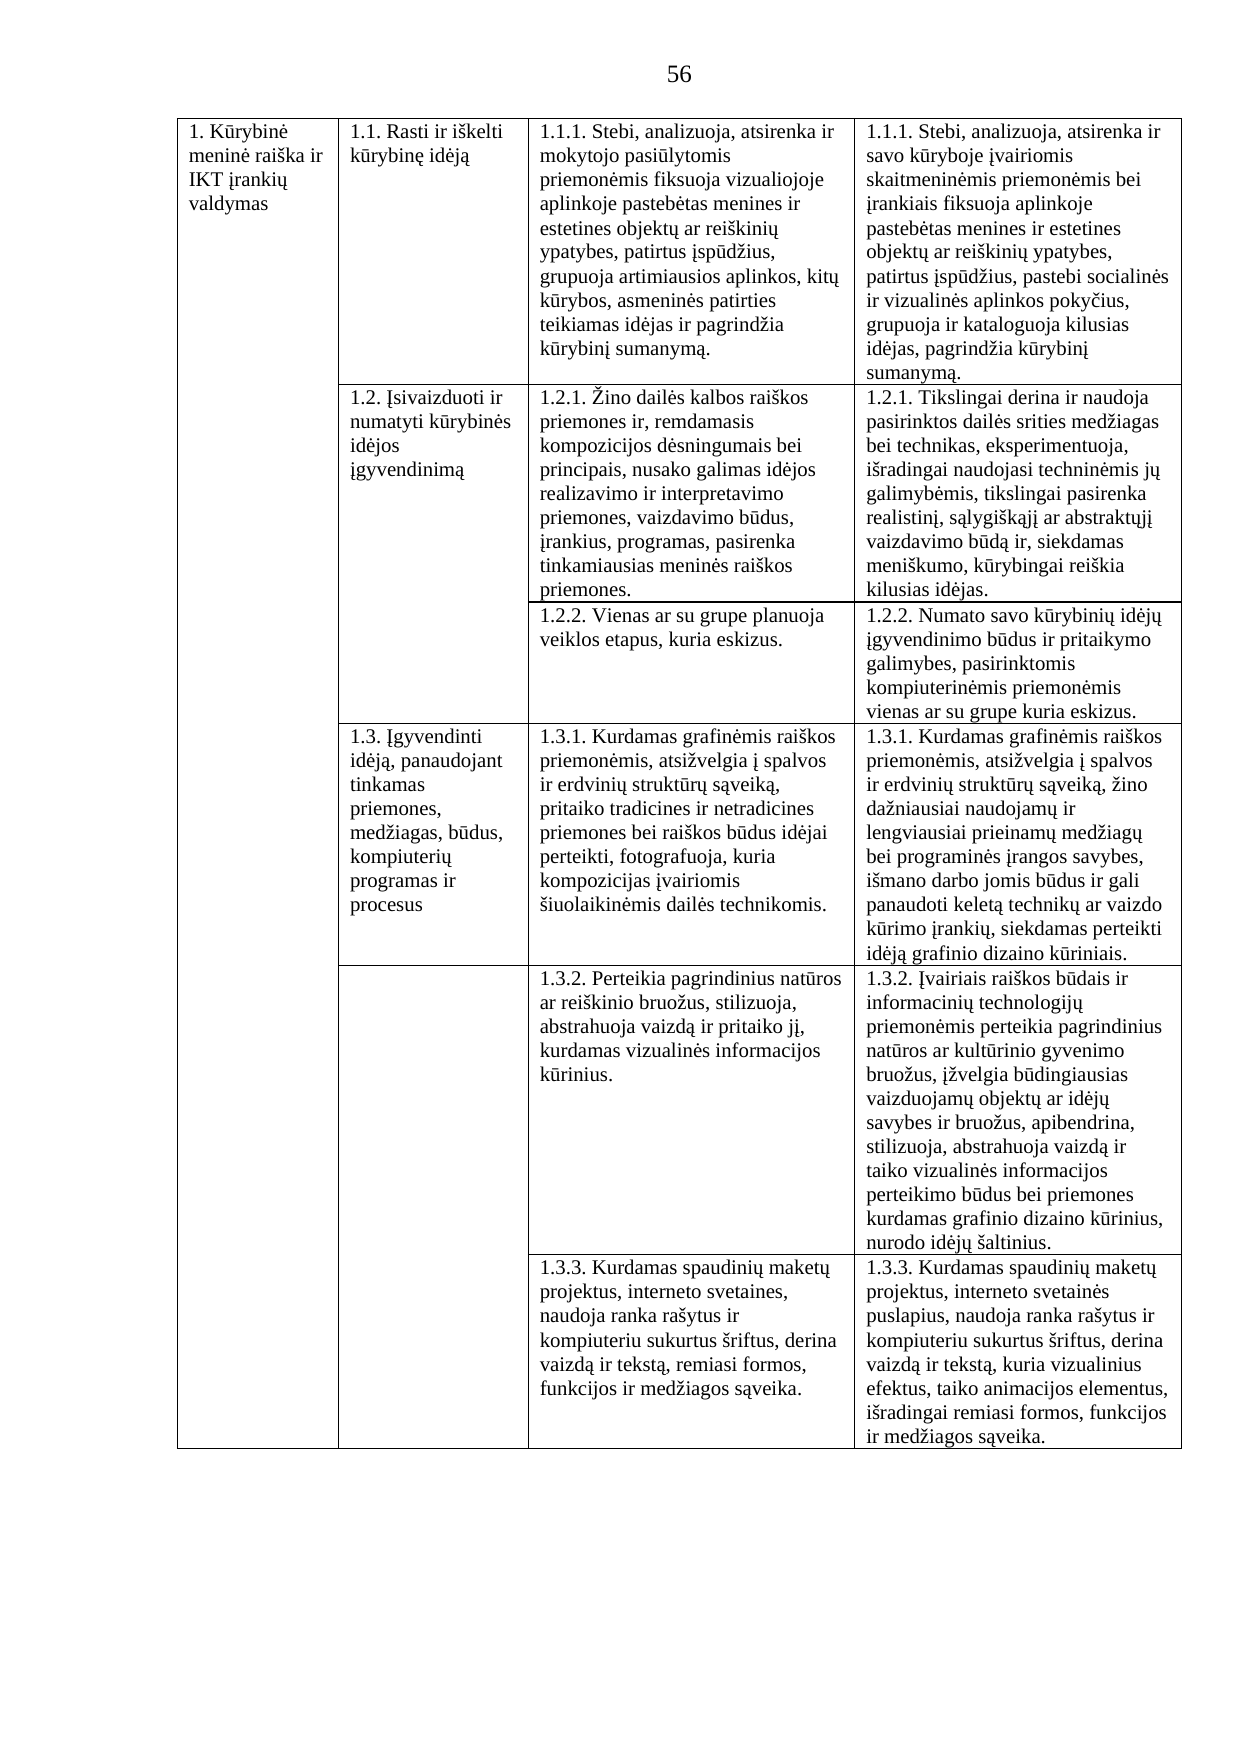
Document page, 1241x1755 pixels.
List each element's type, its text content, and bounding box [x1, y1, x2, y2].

table_cell 1.2.1. Žino dailės kalbos raiškos priemones ir, remdamasis kompozicijos dėsningumais bei principais, nusako galimas idėjos realizavimo ir interpretavimo priemones, vaizdavimo būdus, įrankius, programas, pasirenka tinkamiausias meninės raiškos priemones. [529, 385, 854, 601]
table_cell 1.1.1. Stebi, analizuoja, atsirenka ir savo kūryboje įvairiomis skaitmeninėmis priemonėmis bei įrankiais fiksuoja aplinkoje pastebėtas menines ir estetines objektų ar reiškinių ypatybes, patirtus įspūdžius, pastebi socialinės ir vizualinės aplinkos pokyčius, grupuoja ir kataloguoja kilusias idėjas, pagrindžia kūrybinį sumanymą. [855, 119, 1181, 384]
table_cell 1.3.2. Įvairiais raiškos būdais ir informacinių technologijų priemonėmis perteikia pagrindinius natūros ar kultūrinio gyvenimo bruožus, įžvelgia būdingiausias vaizduojamų objektų ar idėjų savybes ir bruožus, apibendrina, stilizuoja, abstrahuoja vaizdą ir taiko vizualinės informacijos perteikimo būdus bei priemones kurdamas grafinio dizaino kūrinius, nurodo idėjų šaltinius. [855, 966, 1181, 1254]
table_cell 1.2.2. Numato savo kūrybinių idėjų įgyvendinimo būdus ir pritaikymo galimybes, pasirinktomis kompiuterinėmis priemonėmis vienas ar su grupe kuria eskizus. [855, 603, 1181, 723]
table_cell 1.3.1. Kurdamas grafinėmis raiškos priemonėmis, atsižvelgia į spalvos ir erdvinių struktūrų sąveiką, pritaiko tradicines ir netradicines priemones bei raiškos būdus idėjai perteikti, fotografuoja, kuria kompozicijas įvairiomis šiuolaikinėmis dailės technikomis. [529, 724, 854, 964]
table_cell 1. Kūrybinė meninė raiška ir IKT įrankių valdymas [178, 119, 338, 1448]
table_cell 1.3. Įgyvendinti idėją, panaudojant tinkamas priemones, medžiagas, būdus, kompiuterių programas ir procesus [339, 724, 528, 964]
table_cell 1.3.3. Kurdamas spaudinių maketų projektus, interneto svetaines, naudoja ranka rašytus ir kompiuteriu sukurtus šriftus, derina vaizdą ir tekstą, remiasi formos, funkcijos ir medžiagos sąveika. [529, 1255, 854, 1448]
table_cell 1.2. Įsivaizduoti ir numatyti kūrybinės idėjos įgyvendinimą [339, 385, 528, 723]
table_cell [339, 966, 528, 1448]
table_cell 1.3.2. Perteikia pagrindinius natūros ar reiškinio bruožus, stilizuoja, abstrahuoja vaizdą ir pritaiko jį, kurdamas vizualinės informacijos kūrinius. [529, 966, 854, 1254]
table_cell 1.3.3. Kurdamas spaudinių maketų projektus, interneto svetainės puslapius, naudoja ranka rašytus ir kompiuteriu sukurtus šriftus, derina vaizdą ir tekstą, kuria vizualinius efektus, taiko animacijos elementus, išradingai remiasi formos, funkcijos ir medžiagos sąveika. [855, 1255, 1181, 1448]
table_cell 1.2.2. Vienas ar su grupe planuoja veiklos etapus, kuria eskizus. [529, 603, 854, 723]
table_cell 1.2.1. Tikslingai derina ir naudoja pasirinktos dailės srities medžiagas bei technikas, eksperimentuoja, išradingai naudojasi techninėmis jų galimybėmis, tikslingai pasirenka realistinį, sąlygiškąjį ar abstraktųjį vaizdavimo būdą ir, siekdamas meniškumo, kūrybingai reiškia kilusias idėjas. [855, 385, 1181, 601]
table_cell 1.1. Rasti ir iškelti kūrybinę idėją [339, 119, 528, 384]
table_cell 1.1.1. Stebi, analizuoja, atsirenka ir mokytojo pasiūlytomis priemonėmis fiksuoja vizualiojoje aplinkoje pastebėtas menines ir estetines objektų ar reiškinių ypatybes, patirtus įspūdžius, grupuoja artimiausios aplinkos, kitų kūrybos, asmeninės patirties teikiamas idėjas ir pagrindžia kūrybinį sumanymą. [529, 119, 854, 384]
table_cell 1.3.1. Kurdamas grafinėmis raiškos priemonėmis, atsižvelgia į spalvos ir erdvinių struktūrų sąveiką, žino dažniausiai naudojamų ir lengviausiai prieinamų medžiagų bei programinės įrangos savybes, išmano darbo jomis būdus ir gali panaudoti keletą technikų ar vaizdo kūrimo įrankių, siekdamas perteikti idėją grafinio dizaino kūriniais. [855, 724, 1181, 964]
